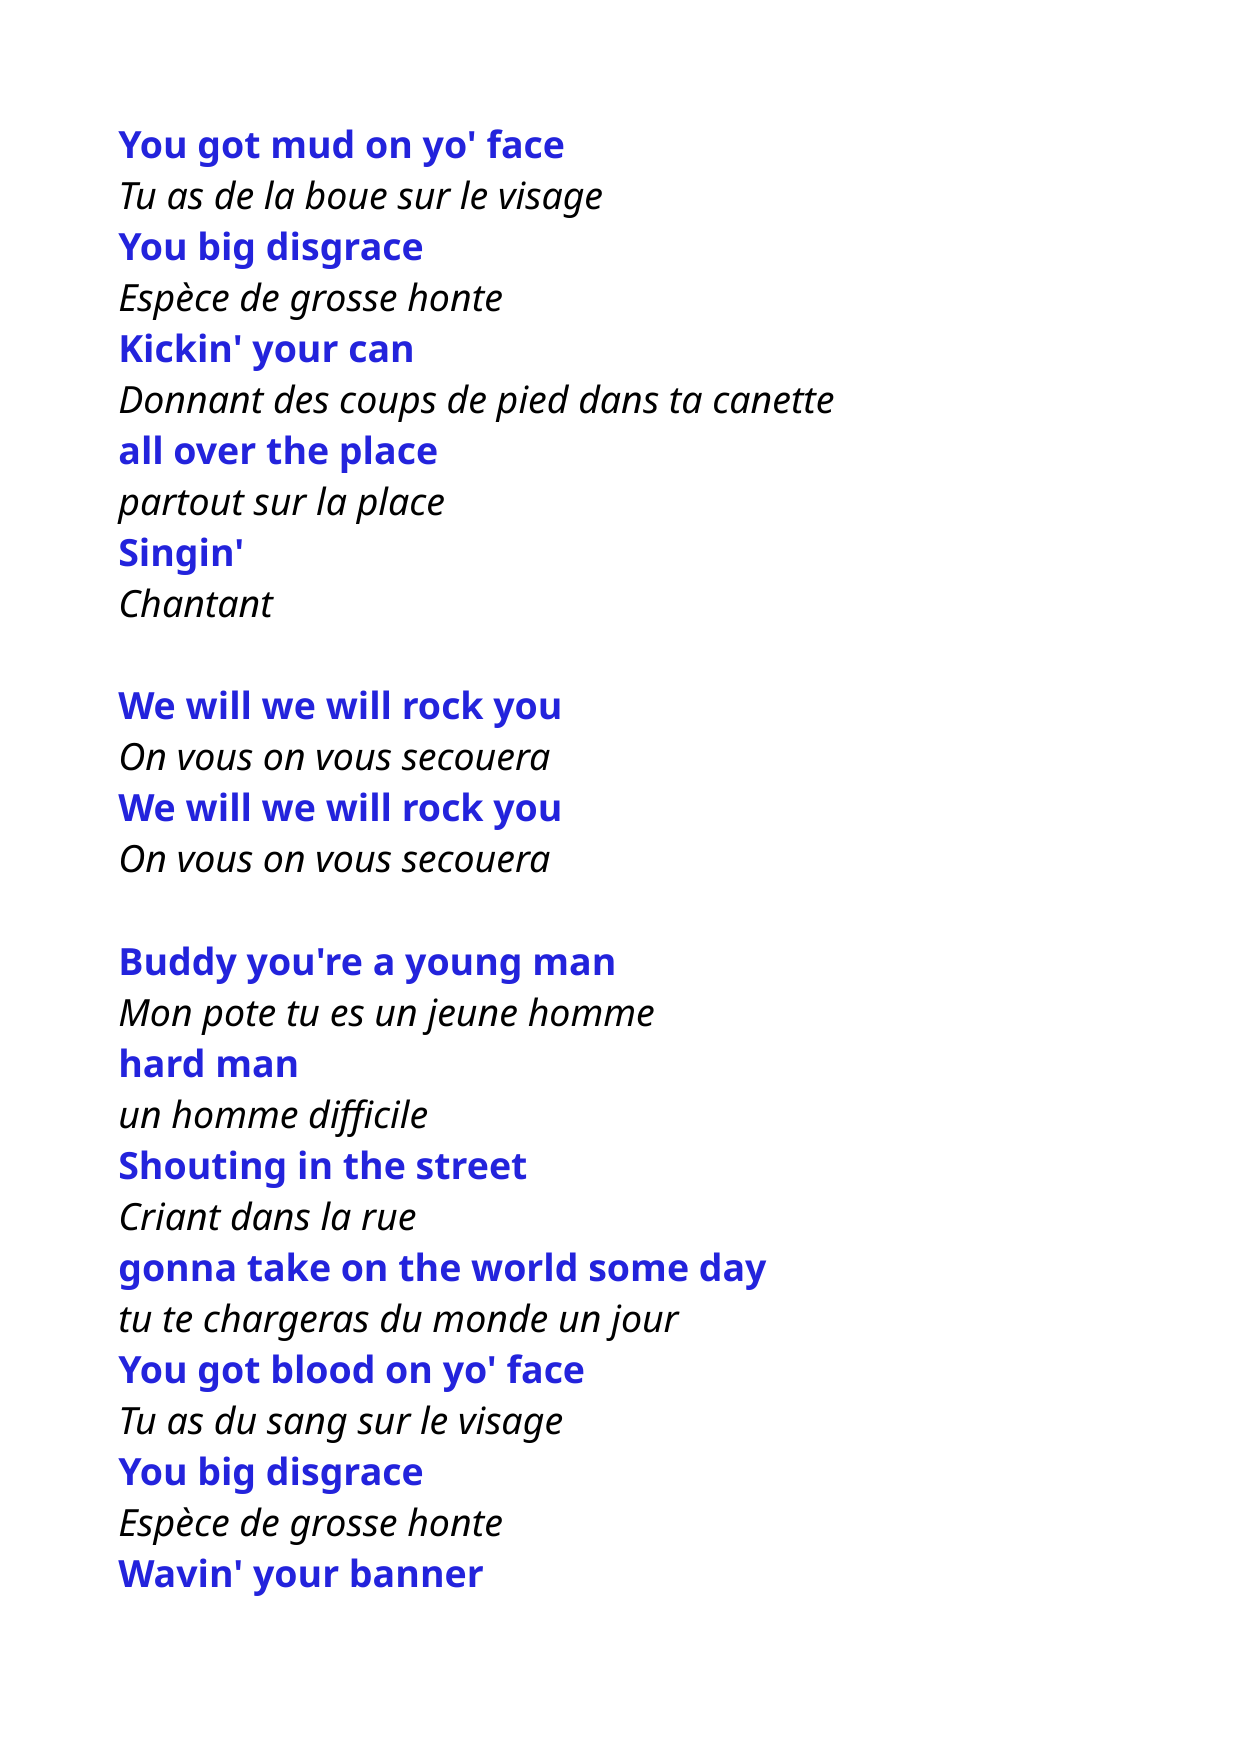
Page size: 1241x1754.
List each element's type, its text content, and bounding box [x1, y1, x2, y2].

text You got mud on yo' face Tu as de la boue sur le visage You big disgrace Espèce de grosse honte Kickin' your can Donnant des coups de pied dans ta canette all over the place partout sur la place Singin' Chantant We will we will rock you On vous on vous secouera We will we will rock you On vous on vous secouera Buddy you're a young man Mon pote tu es un jeune homme hard man un homme difficile Shouting in the street Criant dans la rue gonna take on the world some day tu te chargeras du monde un jour You got blood on yo' face Tu as du sang sur le visage You big disgrace Espèce de grosse honte Wavin' your banner [118, 118, 1122, 1598]
